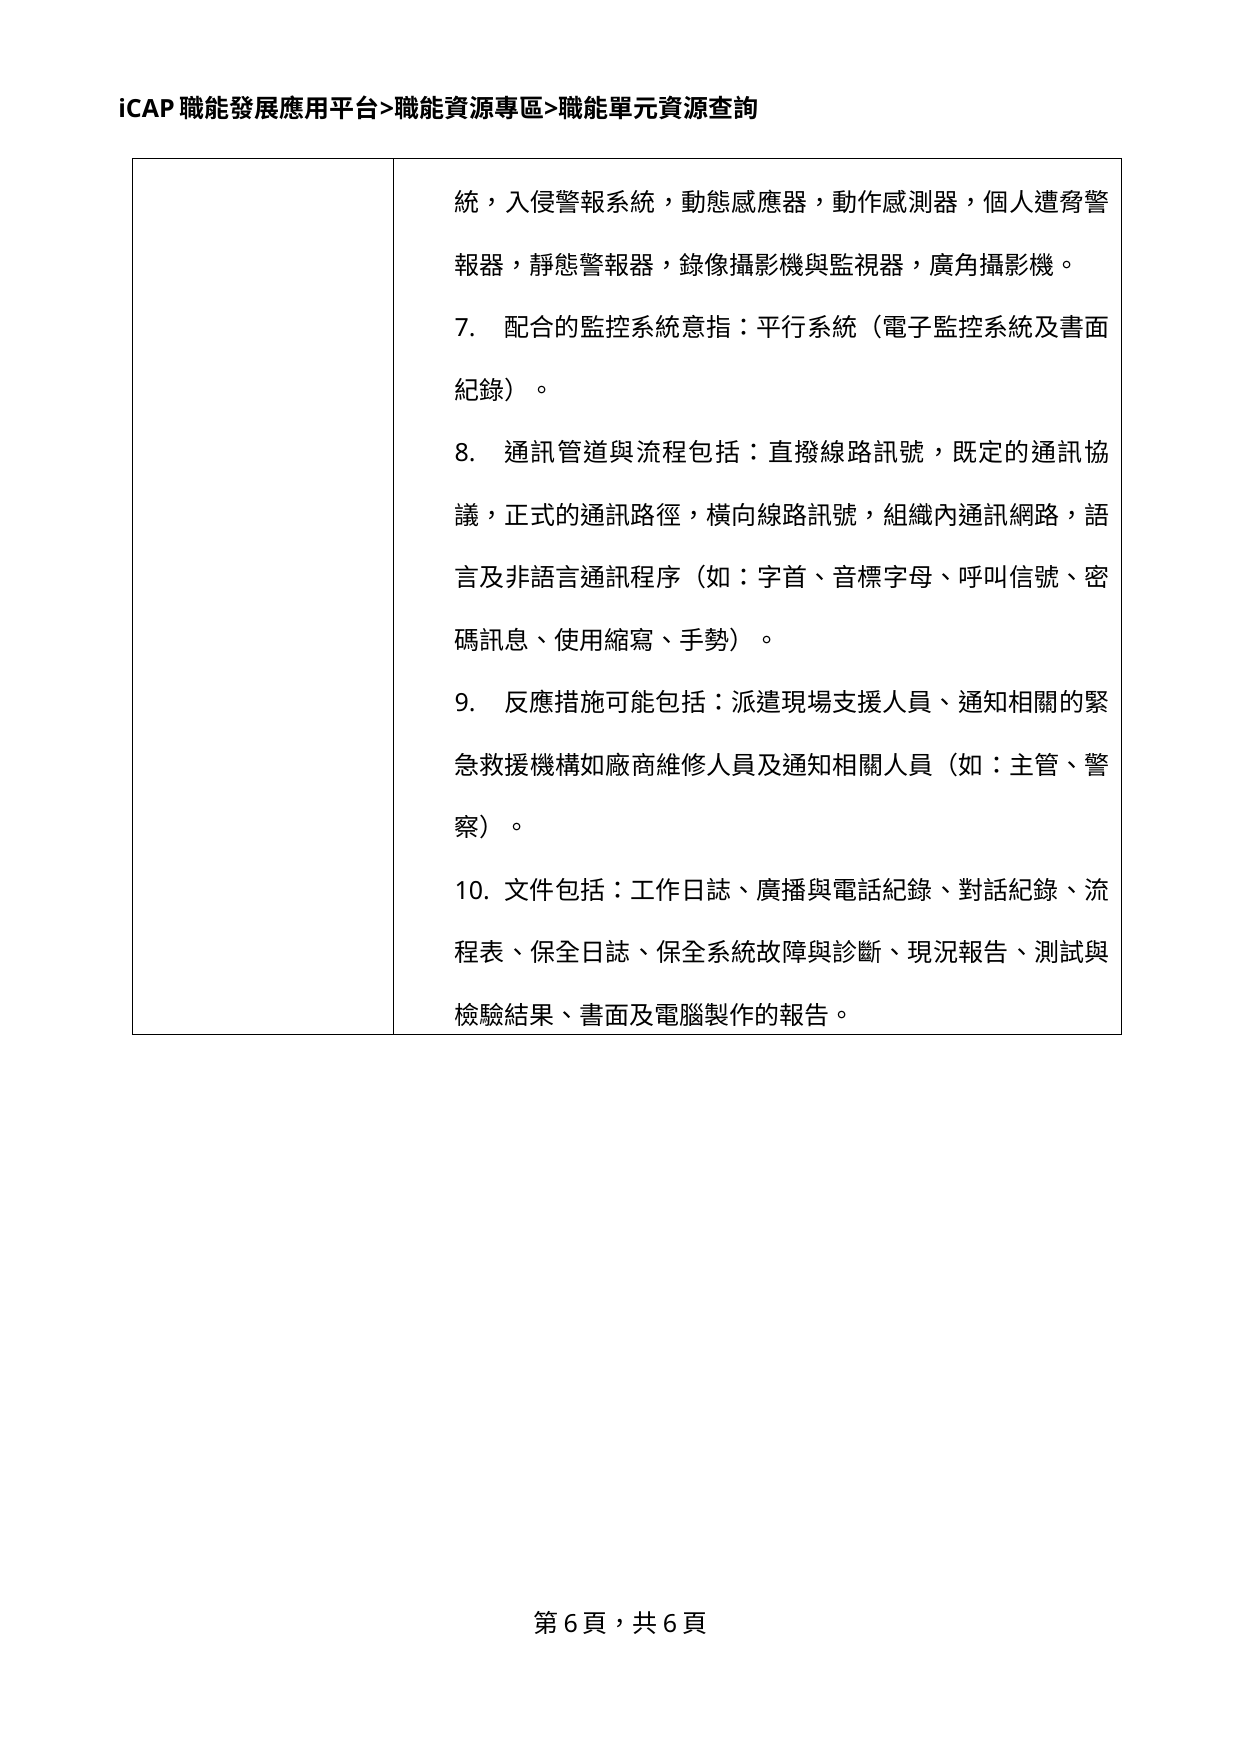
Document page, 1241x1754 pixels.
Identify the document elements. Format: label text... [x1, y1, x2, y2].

table_cell [133, 159, 393, 1034]
table_cell 統，入侵警報系統，動態感應器，動作感測器，個人遭脅警報器，靜態警報器，錄像攝影機與監視器，廣角攝影機。 配合的監控系統意指：平行系統（電子監控系統及書面紀錄）。 通訊管道與流程包括：直撥線路訊號，既定的通訊協議，正式的通訊路徑，橫向線路訊號，組織內通訊網路，語言及非語言通訊程序（如：字首、音標字母、呼叫信號、密碼訊息、使用縮寫、手勢）。 反應措施可能包括：派遣現場支援人員、通知相關的緊急救援機構如廠商維修人員及通知相關人員（如：主管、警察）。 文件包括：工作日誌、廣播與電話紀錄、對話紀錄、流程表、保全日誌、保全系統故障與診斷、現況報告、測試與檢驗結果、書面及電腦製作的報告。 [394, 159, 1121, 1034]
